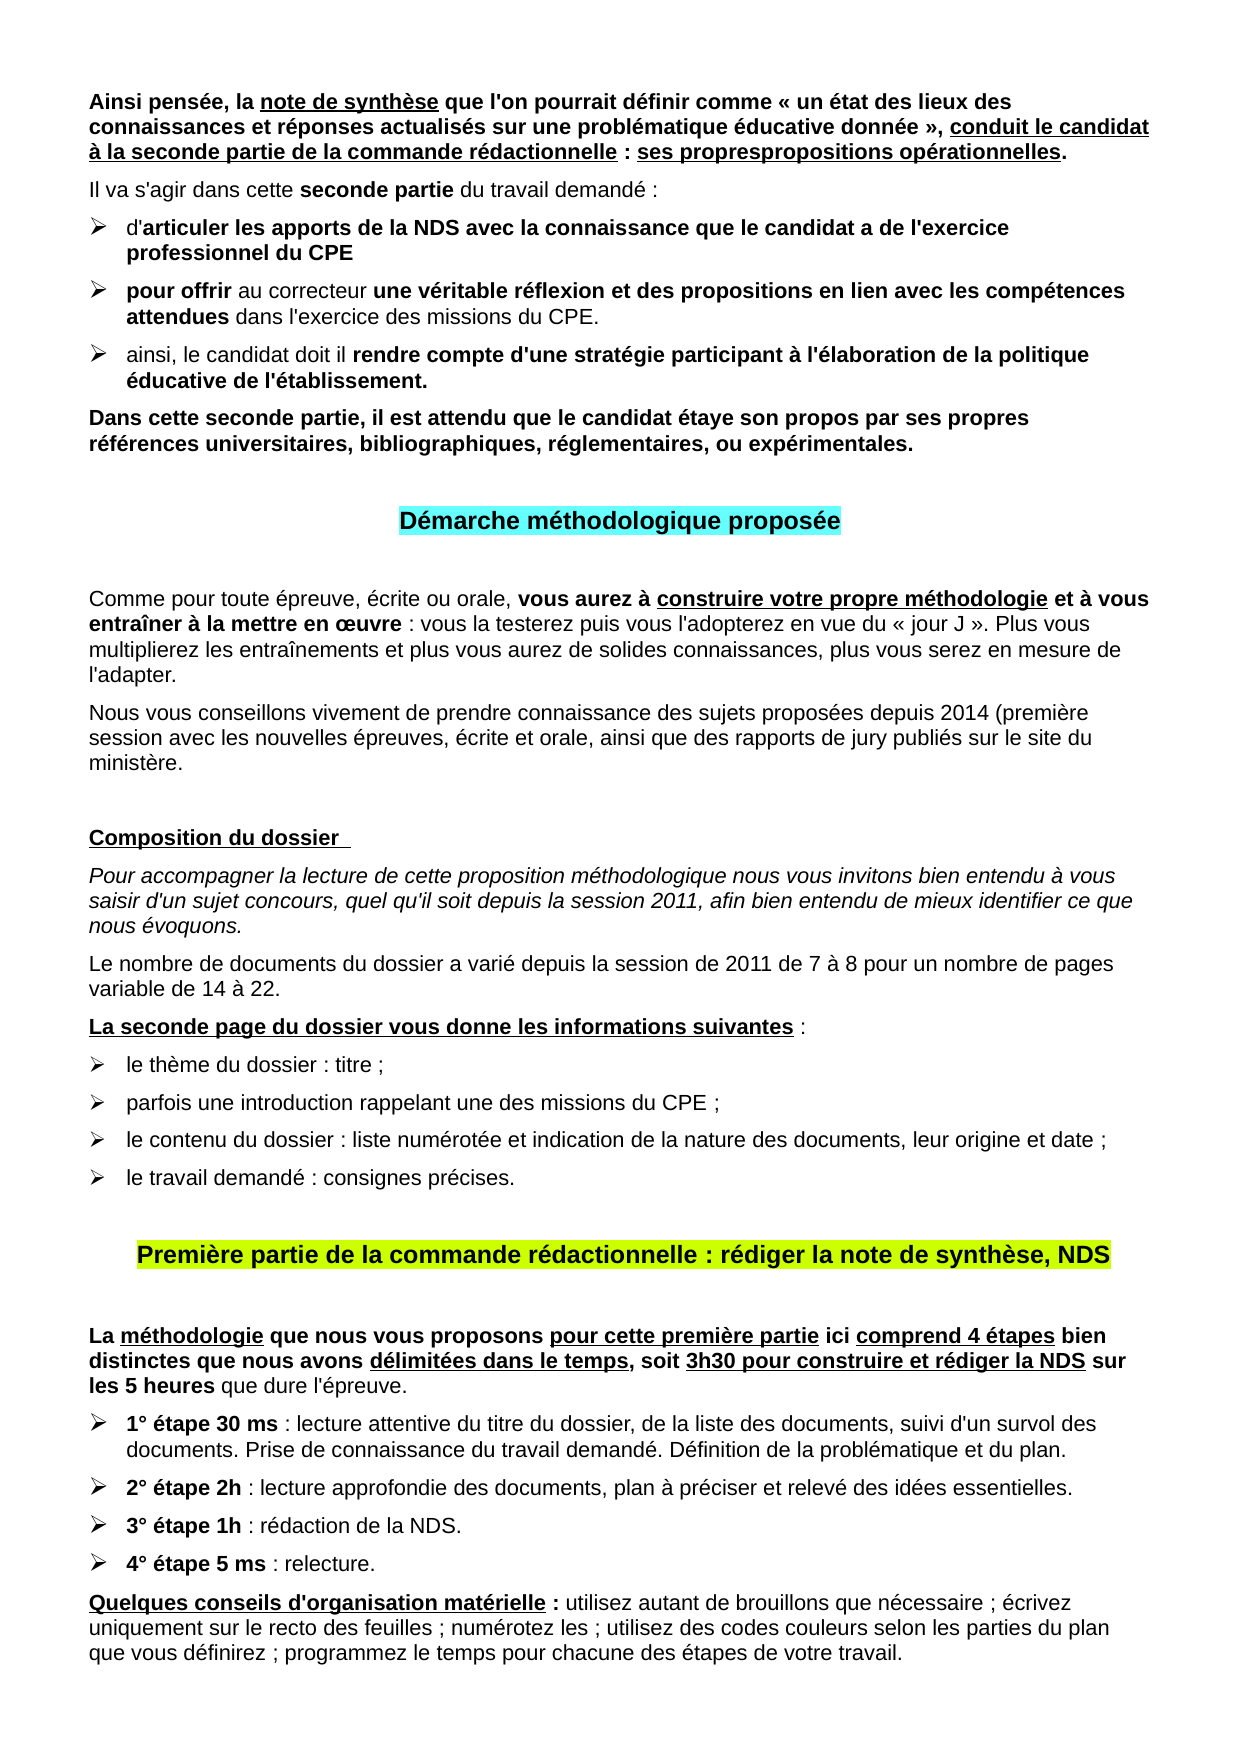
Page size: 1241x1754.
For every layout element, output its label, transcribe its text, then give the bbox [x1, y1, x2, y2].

text Démarche méthodologique proposée [88, 506, 1152, 535]
text Il va s'agir dans cette seconde partie du travail demandé : [88, 177, 1152, 202]
text La méthodologie que nous vous proposons pour cette première partie ici comprend 4 étapes bien distinctes que nous avons délimitées dans le temps, soit 3h30 pour construire et rédiger la NDS sur les 5 heures que dure l'épreuve. [88, 1323, 1152, 1398]
text Le nombre de documents du dossier a varié depuis la session de 2011 de 7 à 8 pour un nombre de pages variable de 14 à 22. [88, 951, 1152, 1001]
text Nous vous conseillons vivement de prendre connaissance des sujets proposées depuis 2014 (première session avec les nouvelles épreuves, écrite et orale, ainsi que des rapports de jury publiés sur le site du ministère. [88, 699, 1152, 775]
list d'articuler les apports de la NDS avec la connaissance que le candidat a de l'exercice professionnel du CPE [88, 214, 1152, 266]
list le contenu du dossier : liste numérotée et indication de la nature des documents, leur origine et date ; [88, 1127, 1152, 1152]
list parfois une introduction rappelant une des missions du CPE ; [88, 1089, 1152, 1114]
text Quelques conseils d'organisation matérielle : utilisez autant de brouillons que nécessaire ; écrivez uniquement sur le recto des feuilles ; numérotez les ; utilisez des codes couleurs selon les parties du plan que vous définirez ; programmez le temps pour chacune des étapes de votre travail. [88, 1590, 1152, 1665]
text Dans cette seconde partie, il est attendu que le candidat étaye son propos par ses propres références universitaires, bibliographiques, réglementaires, ou expérimentales. [88, 405, 1152, 456]
text Première partie de la commande rédactionnelle : rédiger la note de synthèse, NDS [88, 1240, 1152, 1269]
list ainsi, le candidat doit il rendre compte d'une stratégie participant à l'élaboration de la politique éducative de l'établissement. [88, 342, 1152, 393]
text Ainsi pensée, la note de synthèse que l'on pourrait définir comme « un état des lieux des connaissances et réponses actualisés sur une problématique éducative donnée », conduit le candidat à la seconde partie de la commande rédactionnelle : ses proprespropositions opérationnelles. [88, 88, 1152, 164]
text Composition du dossier [88, 825, 1152, 850]
list 1° étape 30 ms : lecture attentive du titre du dossier, de la liste des documents, suivi d'un survol des documents. Prise de connaissance du travail demandé. Définition de la problématique et du plan. [88, 1411, 1152, 1462]
text Pour accompagner la lecture de cette proposition méthodologique nous vous invitons bien entendu à vous saisir d'un sujet concours, quel qu'il soit depuis la session 2011, afin bien entendu de mieux identifier ce que nous évoquons. [88, 863, 1152, 938]
list le travail demandé : consignes précises. [88, 1165, 1152, 1190]
list 3° étape 1h : rédaction de la NDS. [88, 1513, 1152, 1539]
list pour offrir au correcteur une véritable réflexion et des propositions en lien avec les compétences attendues dans l'exercice des missions du CPE. [88, 278, 1152, 329]
list le thème du dossier : titre ; [88, 1052, 1152, 1077]
list 2° étape 2h : lecture approfondie des documents, plan à préciser et relevé des idées essentielles. [88, 1474, 1152, 1500]
list 4° étape 5 ms : relecture. [88, 1551, 1152, 1577]
text La seconde page du dossier vous donne les informations suivantes : [88, 1014, 1152, 1039]
text Comme pour toute épreuve, écrite ou orale, vous aurez à construire votre propre méthodologie et à vous entraîner à la mettre en œuvre : vous la testerez puis vous l'adopterez en vue du « jour J ». Plus vous multiplierez les entraînements et plus vous aurez de solides connaissances, plus vous serez en mesure de l'adapter. [88, 586, 1152, 687]
